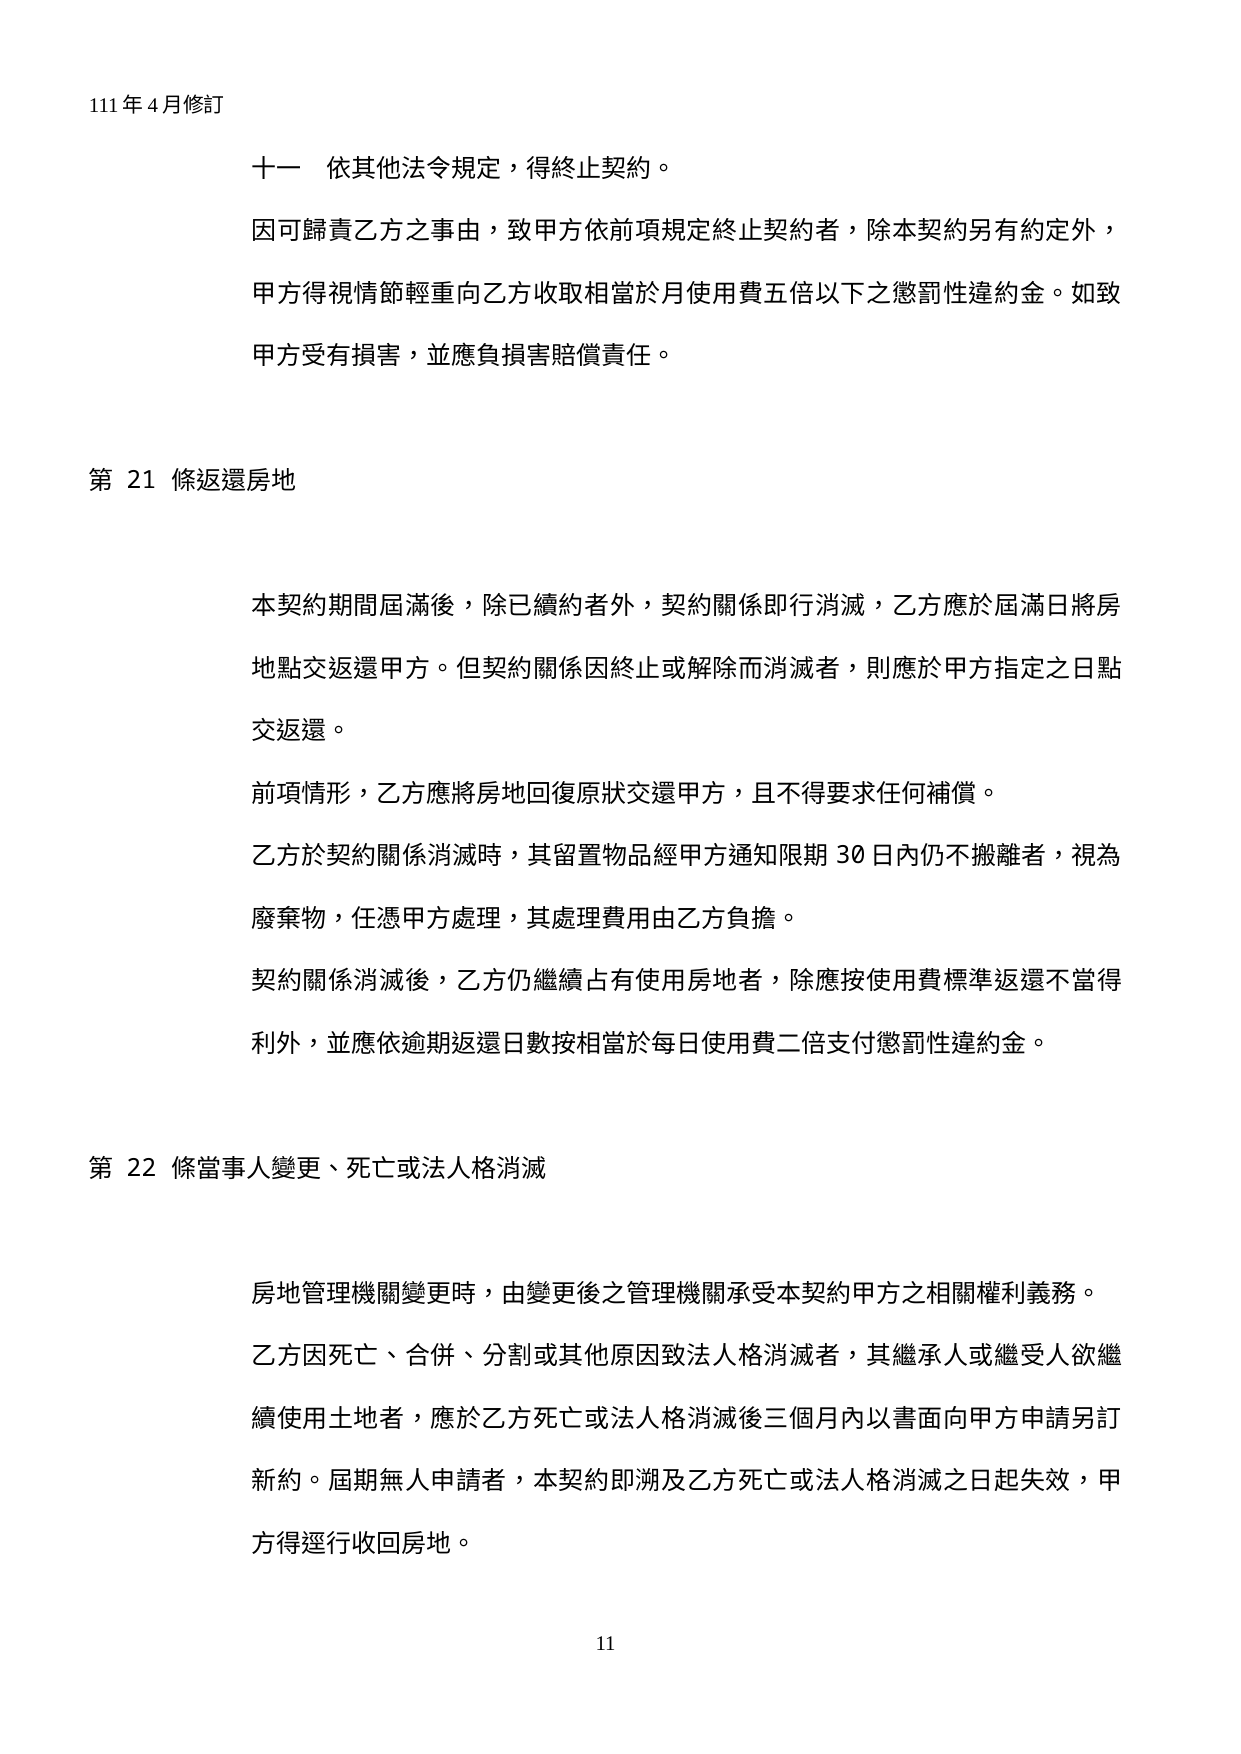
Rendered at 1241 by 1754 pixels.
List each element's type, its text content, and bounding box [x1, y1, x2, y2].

text 本契約期間屆滿後，除已續約者外，契約關係即行消滅，乙方應於屆滿日將房地點交返還甲方。但契約關係因終止或解除而消滅者，則應於甲方指定之日點交返還。 [251, 562, 1122, 750]
text 乙方於契約關係消滅時，其留置物品經甲方通知限期30日內仍不搬離者，視為廢棄物，任憑甲方處理，其處理費用由乙方負擔。 [251, 812, 1122, 937]
text 契約關係消滅後，乙方仍繼續占有使用房地者，除應按使用費標準返還不當得利外，並應依逾期返還日數按相當於每日使用費二倍支付懲罰性違約金。 [251, 937, 1122, 1062]
text 前項情形，乙方應將房地回復原狀交還甲方，且不得要求任何補償。 [251, 750, 1122, 812]
list 返還房地 [89, 437, 1122, 500]
text 房地管理機關變更時，由變更後之管理機關承受本契約甲方之相關權利義務。 [251, 1250, 1122, 1312]
text 乙方因死亡、合併、分割或其他原因致法人格消滅者，其繼承人或繼受人欲繼續使用土地者，應於乙方死亡或法人格消滅後三個月內以書面向甲方申請另訂新約。屆期無人申請者，本契約即溯及乙方死亡或法人格消滅之日起失效，甲方得逕行收回房地。 [251, 1312, 1122, 1562]
text 十一 依其他法令規定，得終止契約。 [251, 125, 1122, 187]
text 因可歸責乙方之事由，致甲方依前項規定終止契約者，除本契約另有約定外，甲方得視情節輕重向乙方收取相當於月使用費五倍以下之懲罰性違約金。如致甲方受有損害，並應負損害賠償責任。 [251, 187, 1122, 375]
list 當事人變更、死亡或法人格消滅 [89, 1125, 1122, 1187]
